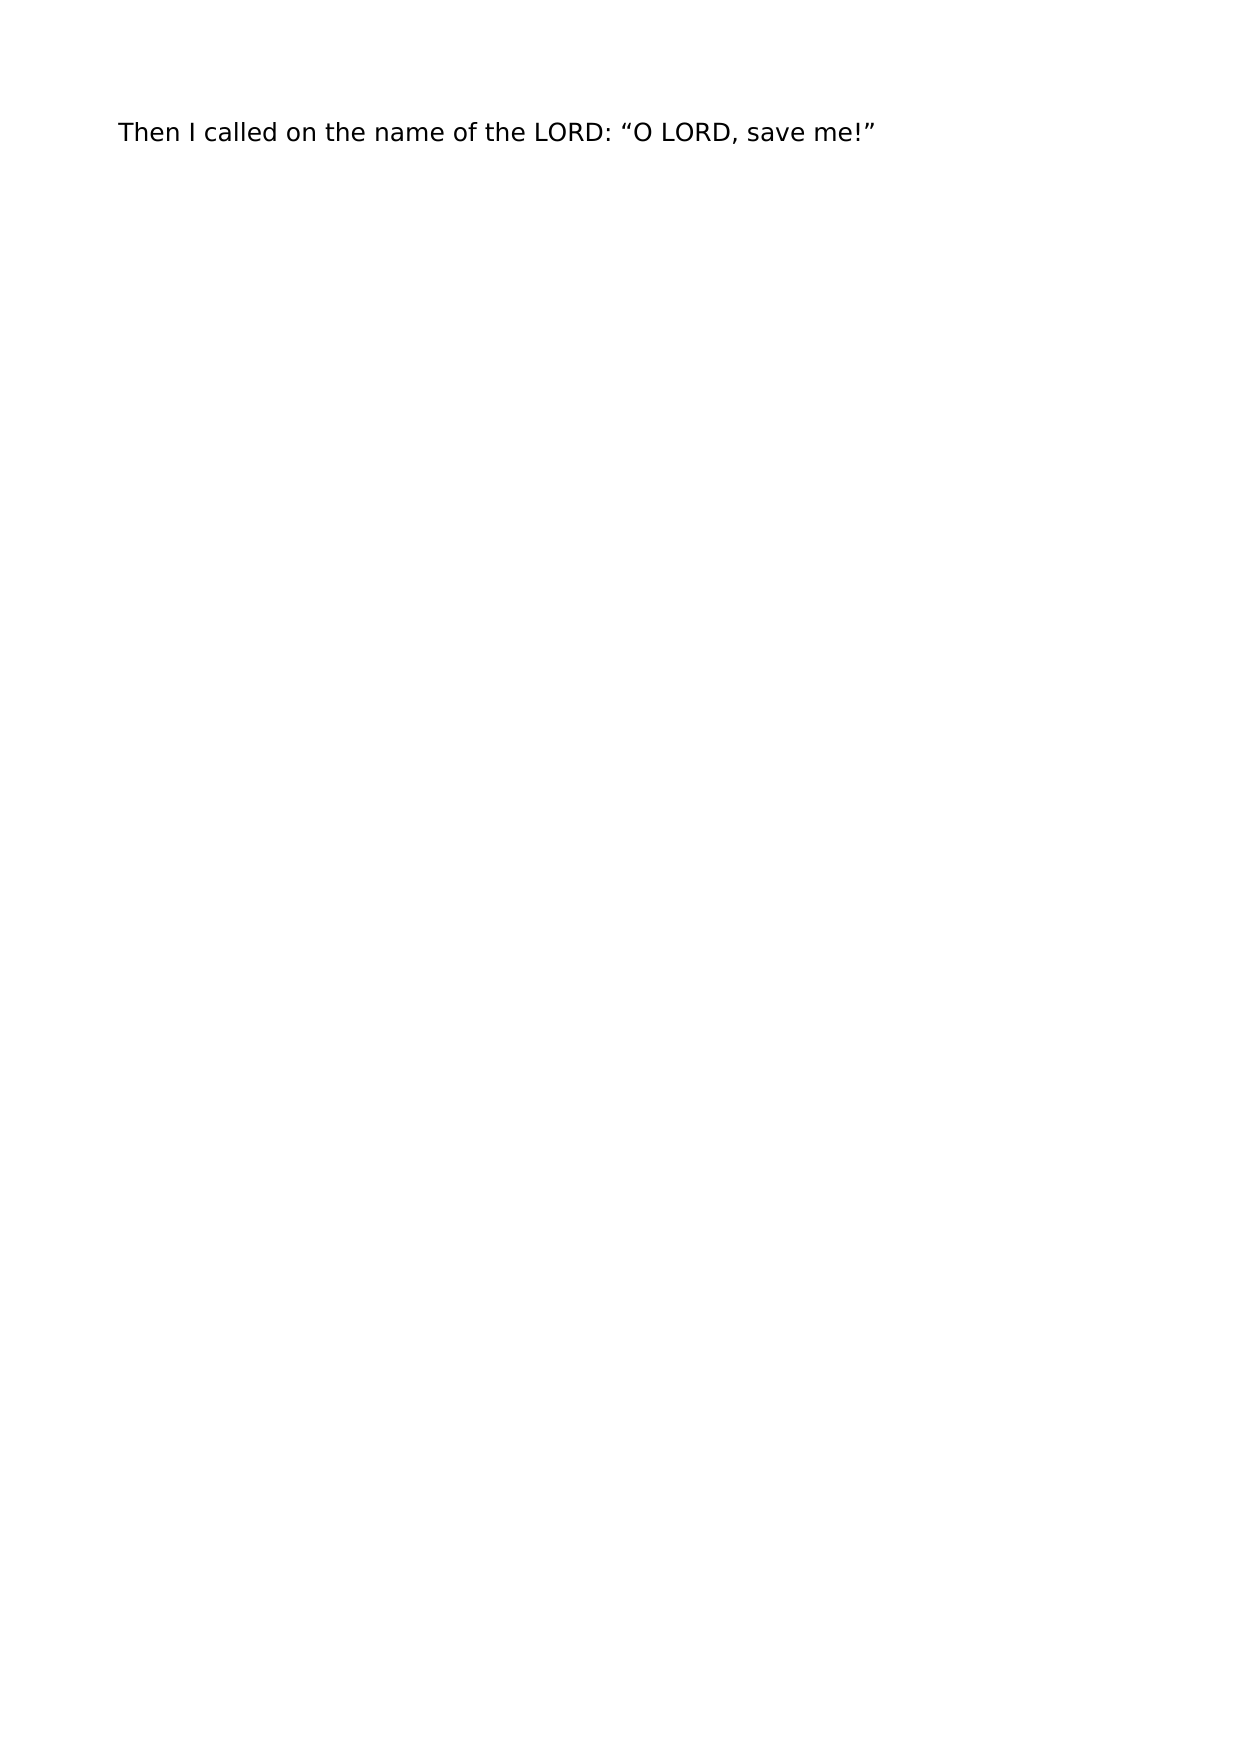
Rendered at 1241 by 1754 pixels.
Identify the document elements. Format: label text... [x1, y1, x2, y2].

text Then I called on the name of the LORD: “O LORD, save me!” [118, 118, 1122, 147]
